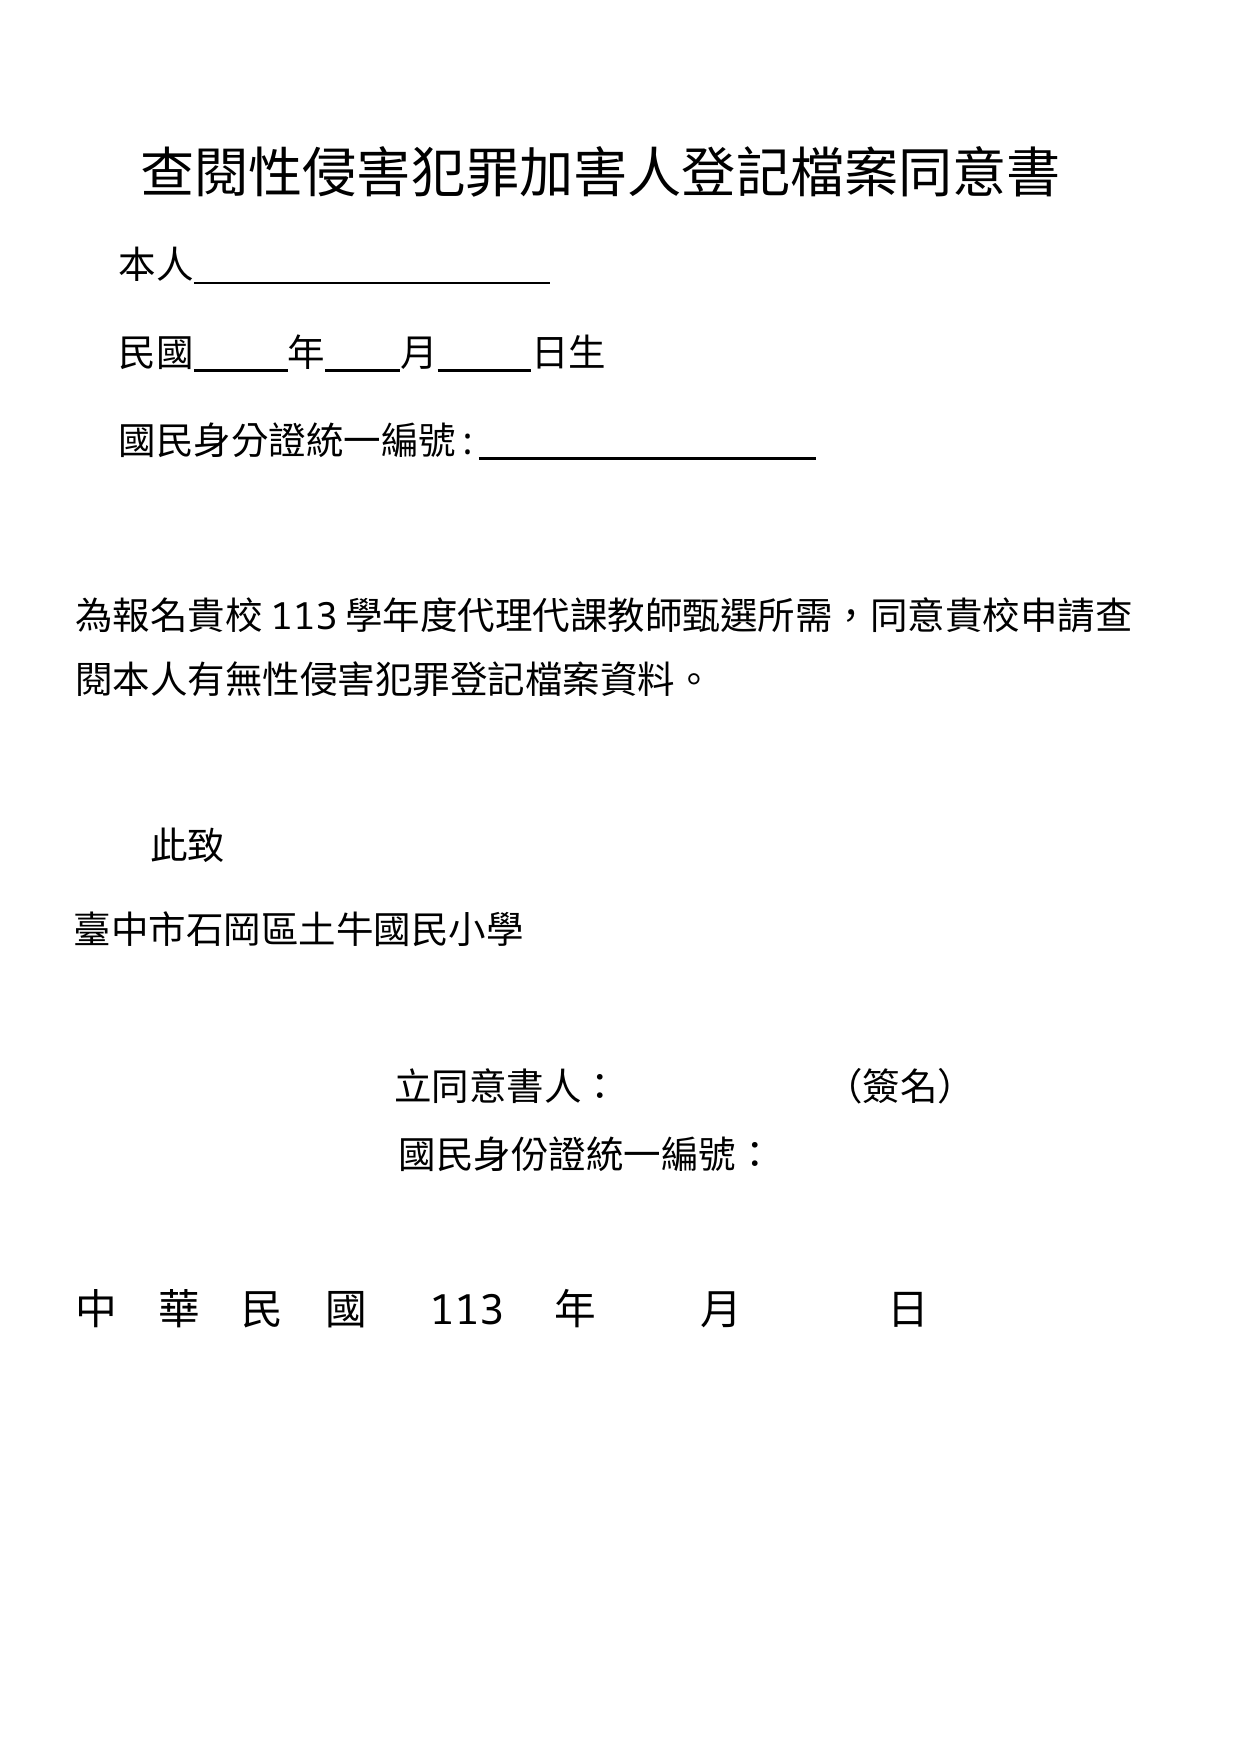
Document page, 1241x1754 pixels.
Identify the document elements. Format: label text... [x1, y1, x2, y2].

text 國民身分證統一編號: [74, 396, 1165, 459]
text 本人 [74, 221, 1165, 283]
text 民國 年 月 日生 [74, 308, 1165, 371]
text 立同意書人： （簽名） [394, 1042, 1165, 1104]
text 此致 [150, 802, 1165, 864]
text 查閱性侵害犯罪加害人登記檔案同意書 [75, 96, 1165, 221]
text 中 華 民 國 113 年 月 日 [75, 1264, 1136, 1327]
text 為報名貴校113學年度代理代課教師甄選所需，同意貴校申請查閱本人有無性侵害犯罪登記檔案資料。 [75, 571, 1165, 697]
text 國民身份證統一編號： [399, 1110, 1165, 1172]
text 臺中市石岡區土牛國民小學 [74, 885, 1165, 948]
